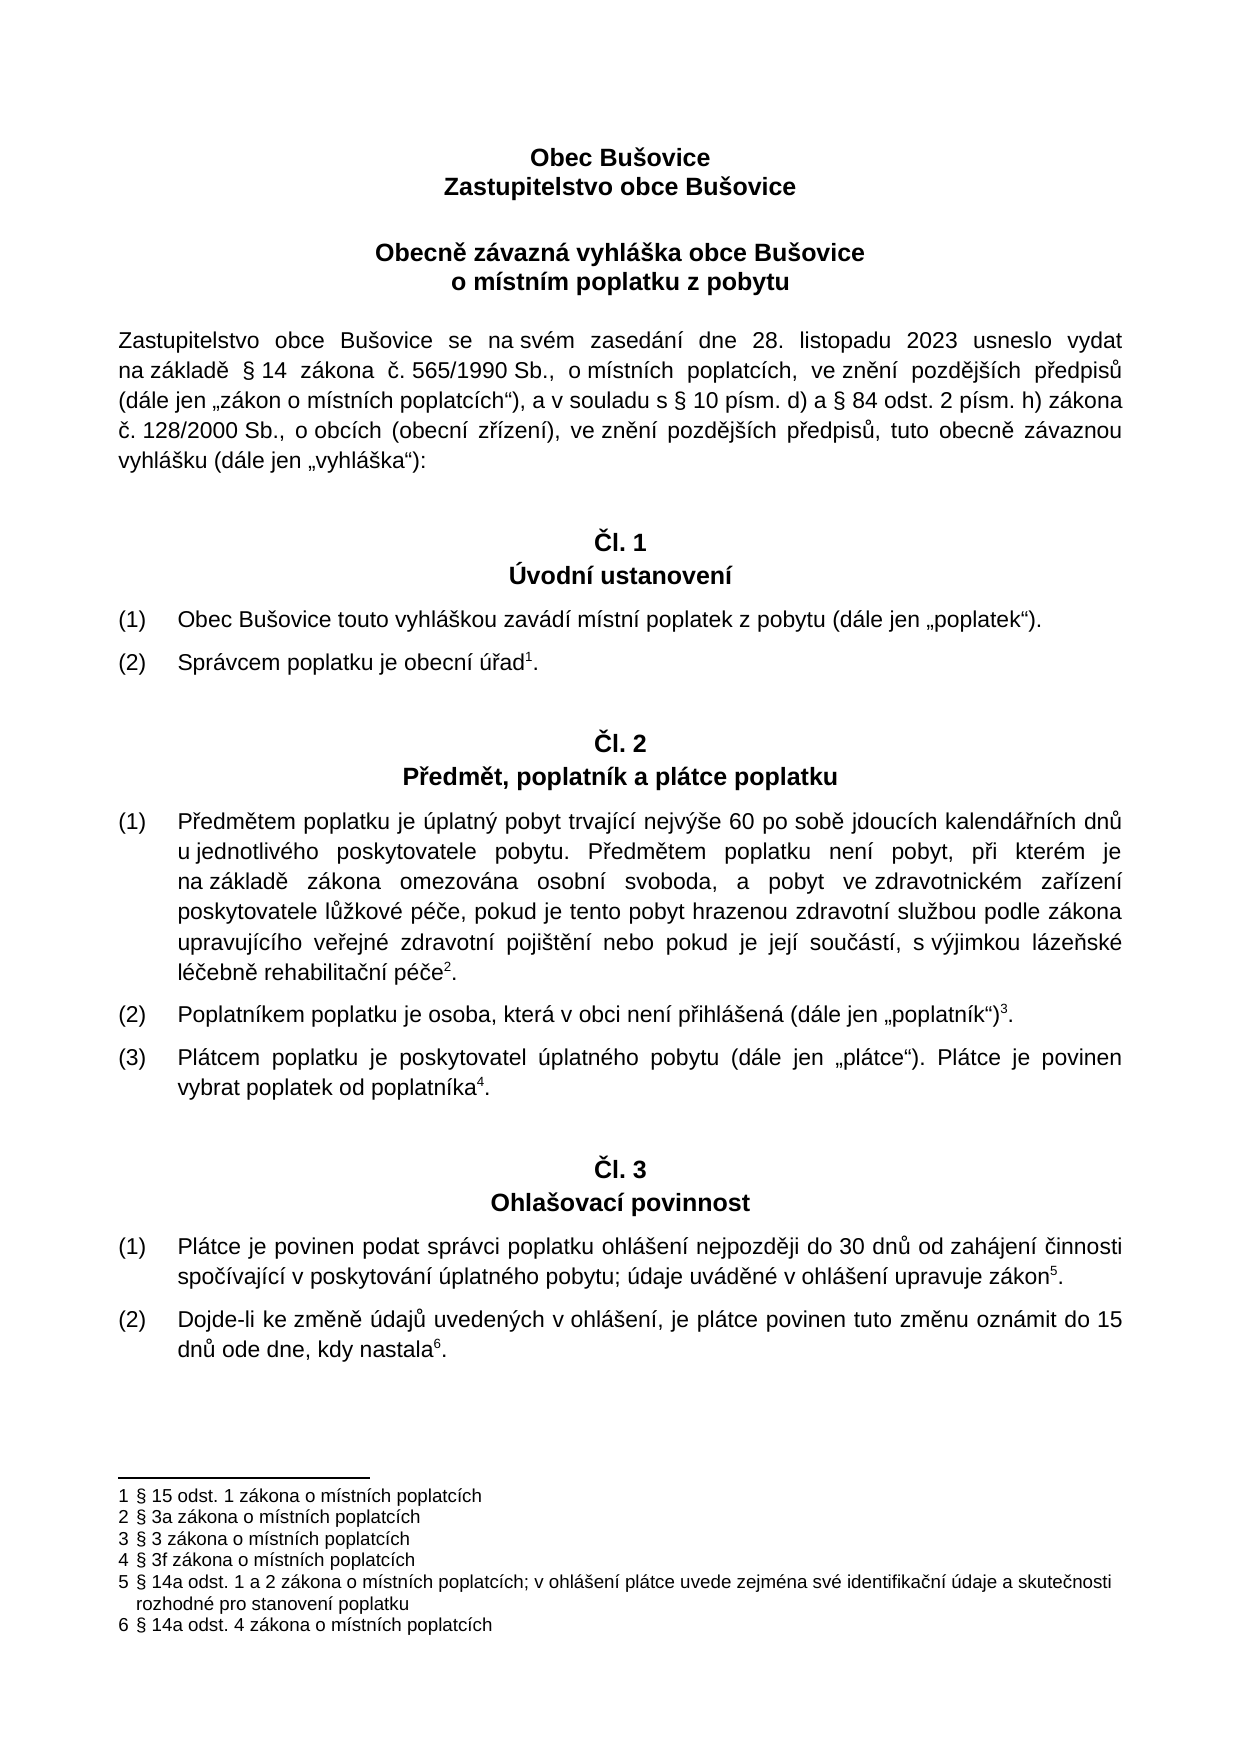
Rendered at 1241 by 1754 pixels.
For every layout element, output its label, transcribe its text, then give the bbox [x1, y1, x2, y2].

list Plátce je povinen podat správci poplatku ohlášení nejpozději do 30 dnů od zahájení činnosti spočívající v poskytování úplatného pobytu; údaje uváděné v ohlášení upravuje zákon. [118, 1233, 1122, 1290]
list Poplatníkem poplatku je osoba, která v obci není přihlášená (dále jen „poplatník“). [118, 1001, 1122, 1028]
list § 14a odst. 1 a 2 zákona o místních poplatcích; v ohlášení plátce uvede zejména své identifikační údaje a skutečnosti rozhodné pro stanovení poplatku [118, 1571, 1122, 1614]
list § 3a zákona o místních poplatcích [118, 1506, 1122, 1528]
subtitle Obecně závazná vyhláška obce Bušovice o místním poplatku z pobytu [118, 238, 1122, 295]
list § 14a odst. 4 zákona o místních poplatcích [118, 1614, 1122, 1635]
list Obec Bušovice touto vyhláškou zavádí místní poplatek z pobytu (dále jen „poplatek“). [118, 606, 1122, 633]
subtitle Čl. 2 Předmět, poplatník a plátce poplatku [118, 729, 1122, 791]
list Plátcem poplatku je poskytovatel úplatného pobytu (dále jen „plátce“). Plátce je povinen vybrat poplatek od poplatníka. [118, 1044, 1122, 1101]
list Dojde-li ke změně údajů uvedených v ohlášení, je plátce povinen tuto změnu oznámit do 15 dnů ode dne, kdy nastala. [118, 1306, 1122, 1363]
list § 15 odst. 1 zákona o místních poplatcích [118, 1484, 1122, 1506]
list § 3 zákona o místních poplatcích [118, 1528, 1122, 1549]
list Správcem poplatku je obecní úřad. [118, 649, 1122, 675]
subtitle Čl. 3 Ohlašovací povinnost [118, 1154, 1122, 1216]
text Zastupitelstvo obce Bušovice se na svém zasedání dne 28. listopadu 2023 usneslo vydat na základě § 14 zákona č. 565/1990 Sb., o místních poplatcích, ve znění pozdějších předpisů (dále jen „zákon o místních poplatcích“), a v souladu s § 10 písm. d) a § 84 odst. 2 písm. h) zákona č. 128/2000 Sb., o obcích (obecní zřízení), ve znění pozdějších předpisů, tuto obecně závaznou vyhlášku (dále jen „vyhláška“): [118, 327, 1122, 474]
subtitle Čl. 1 Úvodní ustanovení [118, 528, 1122, 589]
list § 3f zákona o místních poplatcích [118, 1549, 1122, 1571]
list Předmětem poplatku je úplatný pobyt trvající nejvýše 60 po sobě jdoucích kalendářních dnů u jednotlivého poskytovatele pobytu. Předmětem poplatku není pobyt, při kterém je na základě zákona omezována osobní svoboda, a pobyt ve zdravotnickém zařízení poskytovatele lůžkové péče, pokud je tento pobyt hrazenou zdravotní službou podle zákona upravujícího veřejné zdravotní pojištění nebo pokud je její součástí, s výjimkou lázeňské léčebně rehabilitační péče. [118, 808, 1122, 985]
title Obec Bušovice Zastupitelstvo obce Bušovice [118, 143, 1122, 201]
